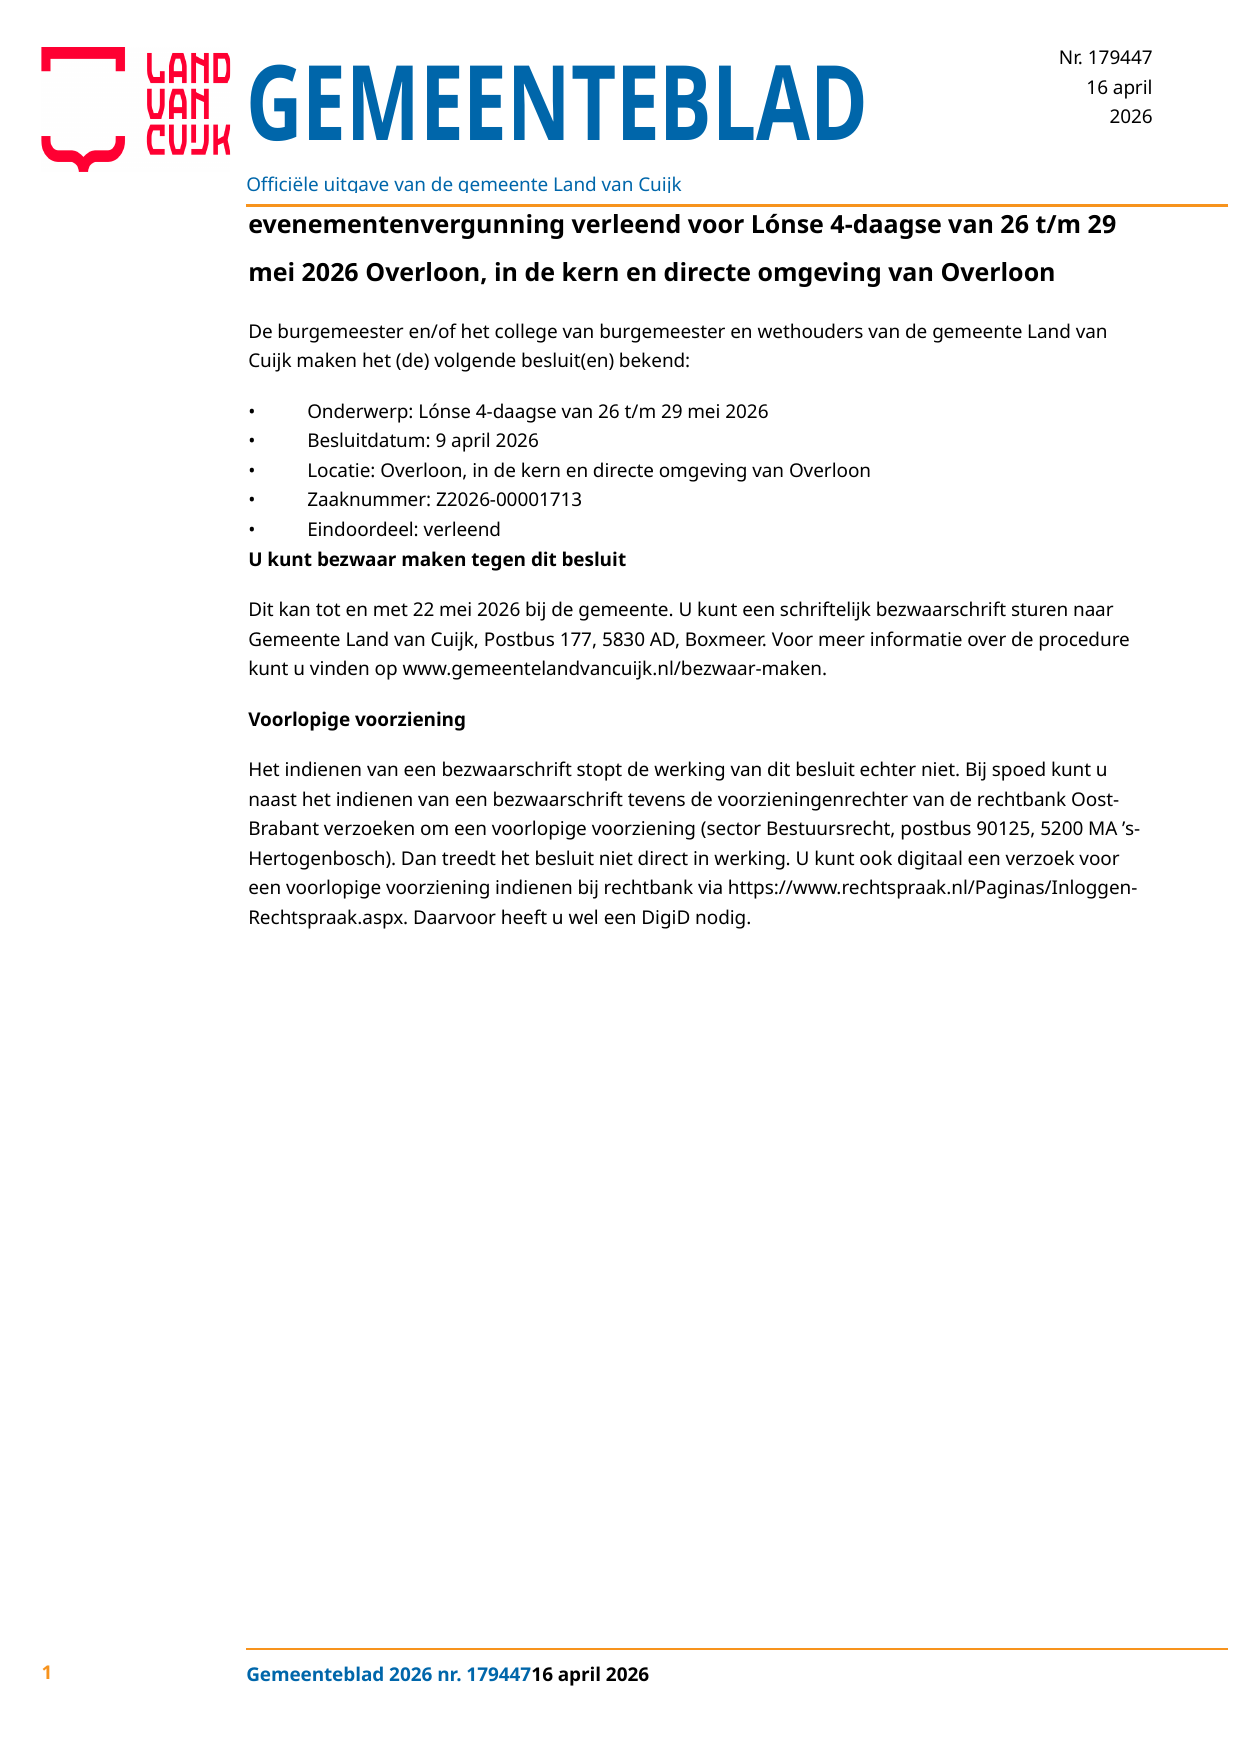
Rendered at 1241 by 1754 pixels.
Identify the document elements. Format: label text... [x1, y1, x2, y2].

list Onderwerp: Lónse 4-daagse van 26 t/m 29 mei 2026 [248, 398, 1152, 424]
text De burgemeester en/of het college van burgemeester en wethouders van de gemeente Land van Cuijk maken het (de) volgende besluit(en) bekend: [248, 318, 1152, 373]
list Besluitdatum: 9 april 2026 [248, 427, 1152, 453]
text Het indienen van een bezwaarschrift stopt de werking van dit besluit echter niet. Bij spoed kunt u naast het indienen van een bezwaarschrift tevens de voorzieningenrechter van de rechtbank Oost-Brabant verzoeken om een voorlopige voorziening (sector Bestuursrecht, postbus 90125, 5200 MA ’s-Hertogenbosch). Dan treedt het besluit niet direct in werking. U kunt ook digitaal een verzoek voor een voorlopige voorziening indienen bij rechtbank via https://www.rechtspraak.nl/Paginas/Inloggen-Rechtspraak.aspx. Daarvoor heeft u wel een DigiD nodig. [248, 756, 1152, 930]
picture [41, 47, 231, 172]
text Dit kan tot en met 22 mei 2026 bij de gemeente. U kunt een schriftelijk bezwaarschrift sturen naar Gemeente Land van Cuijk, Postbus 177, 5830 AD, Boxmeer. Voor meer informatie over de procedure kunt u vinden op www.gemeentelandvancuijk.nl/bezwaar-maken. [248, 596, 1152, 681]
list Locatie: Overloon, in de kern en directe omgeving van Overloon [248, 457, 1152, 483]
list Zaaknummer: Z2026-00001713 [248, 487, 1152, 512]
text evenementenvergunning verleend voor Lónse 4-daagse van 26 t/m 29 mei 2026 Overloon, in de kern en directe omgeving van Overloon [248, 207, 1152, 288]
text U kunt bezwaar maken tegen dit besluit [248, 546, 1152, 572]
list Eindoordeel: verleend [248, 516, 1152, 542]
text Voorlopige voorziening [248, 706, 1152, 732]
